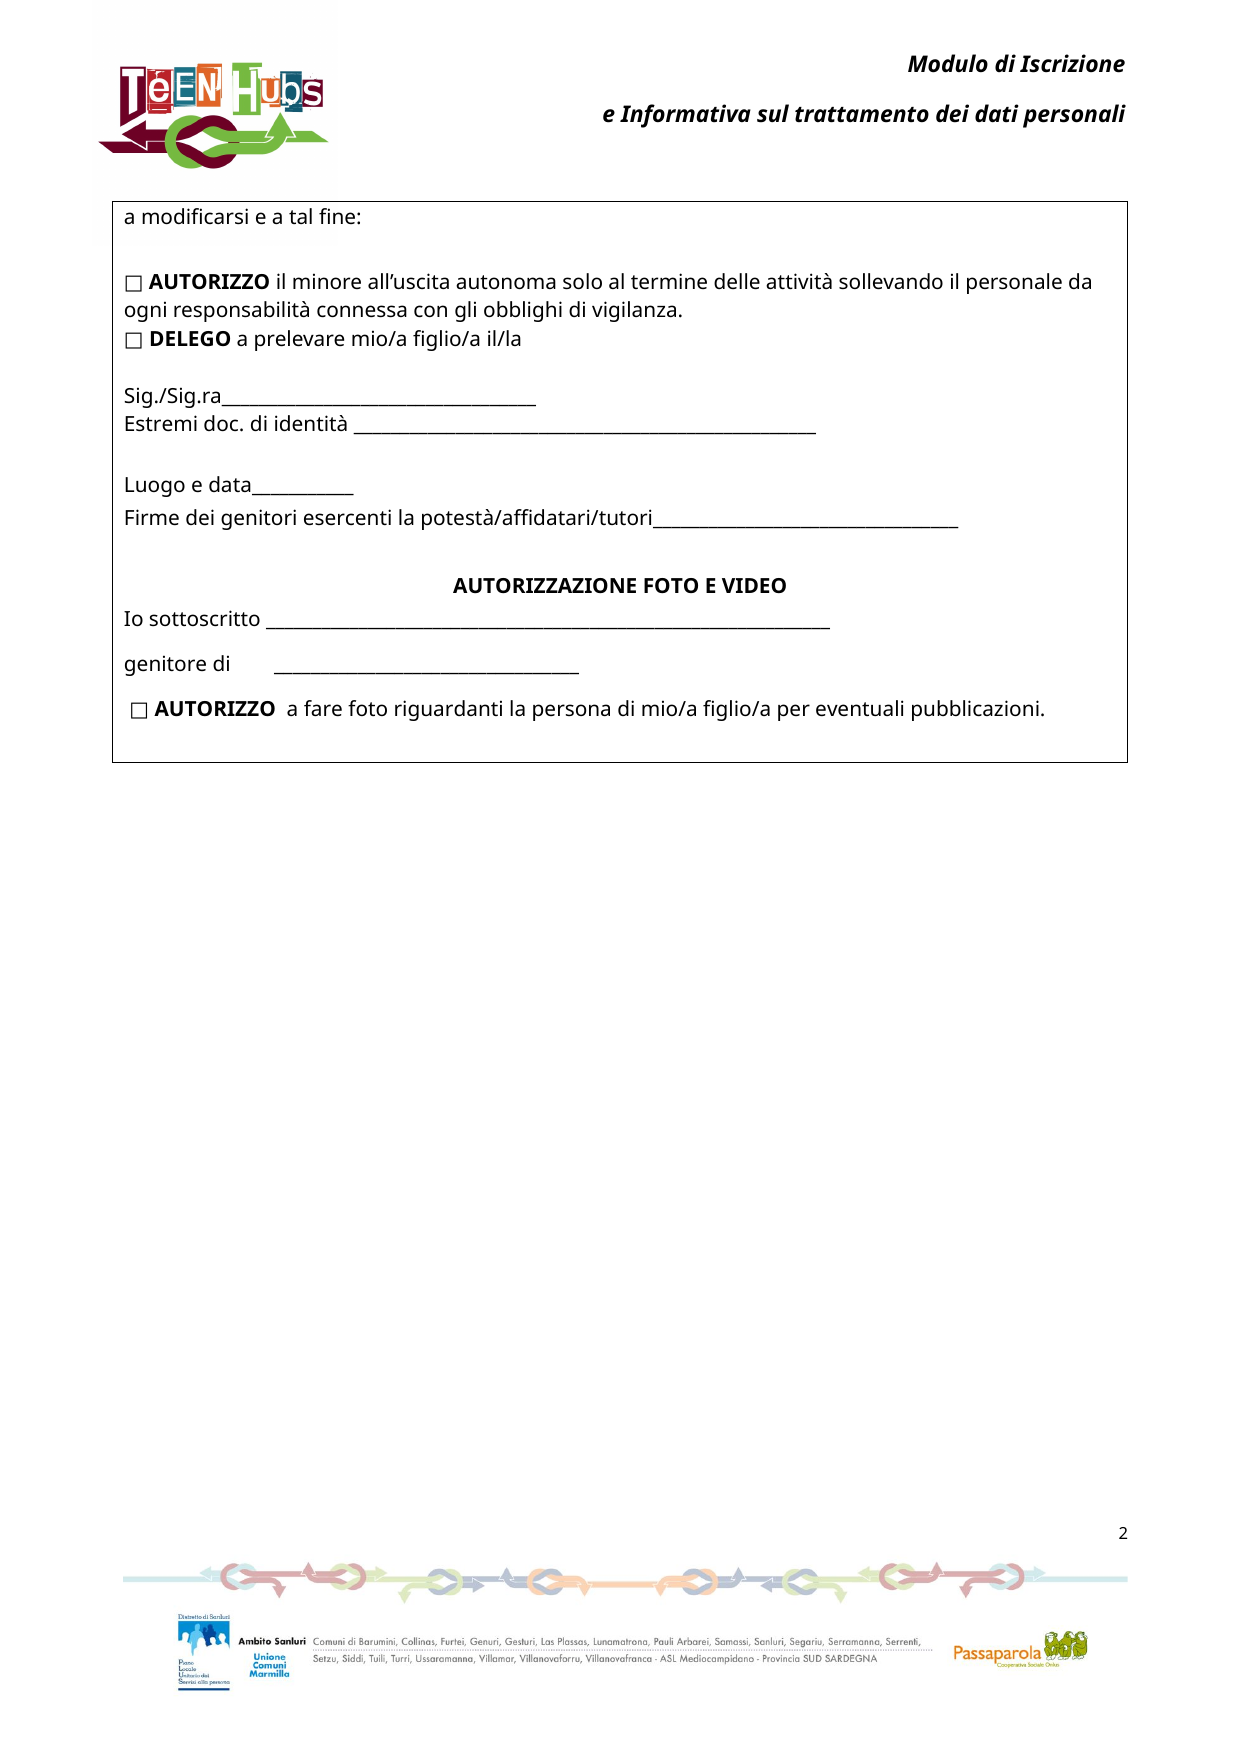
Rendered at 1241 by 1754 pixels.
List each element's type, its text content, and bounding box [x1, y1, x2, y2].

table_header a modificarsi e a tal fine: □ AUTORIZZO il minore all’uscita autonoma solo al termine delle attività sollevando il personale da ogni responsabilità connessa con gli obblighi di vigilanza. □ DELEGO a prelevare mio/a figlio/a il/la Sig./Sig.ra__________________________________ Estremi doc. di identità __________________________________________________ Luogo e data___________ Firme dei genitori esercenti la potestà/affidatari/tutori_________________________________ AUTORIZZAZIONE FOTO E VIDEO Io sottoscritto _____________________________________________________________ genitore di _________________________________ □ AUTORIZZO a fare foto riguardanti la persona di mio/a figlio/a per eventuali pubblicazioni. [113, 202, 1127, 762]
